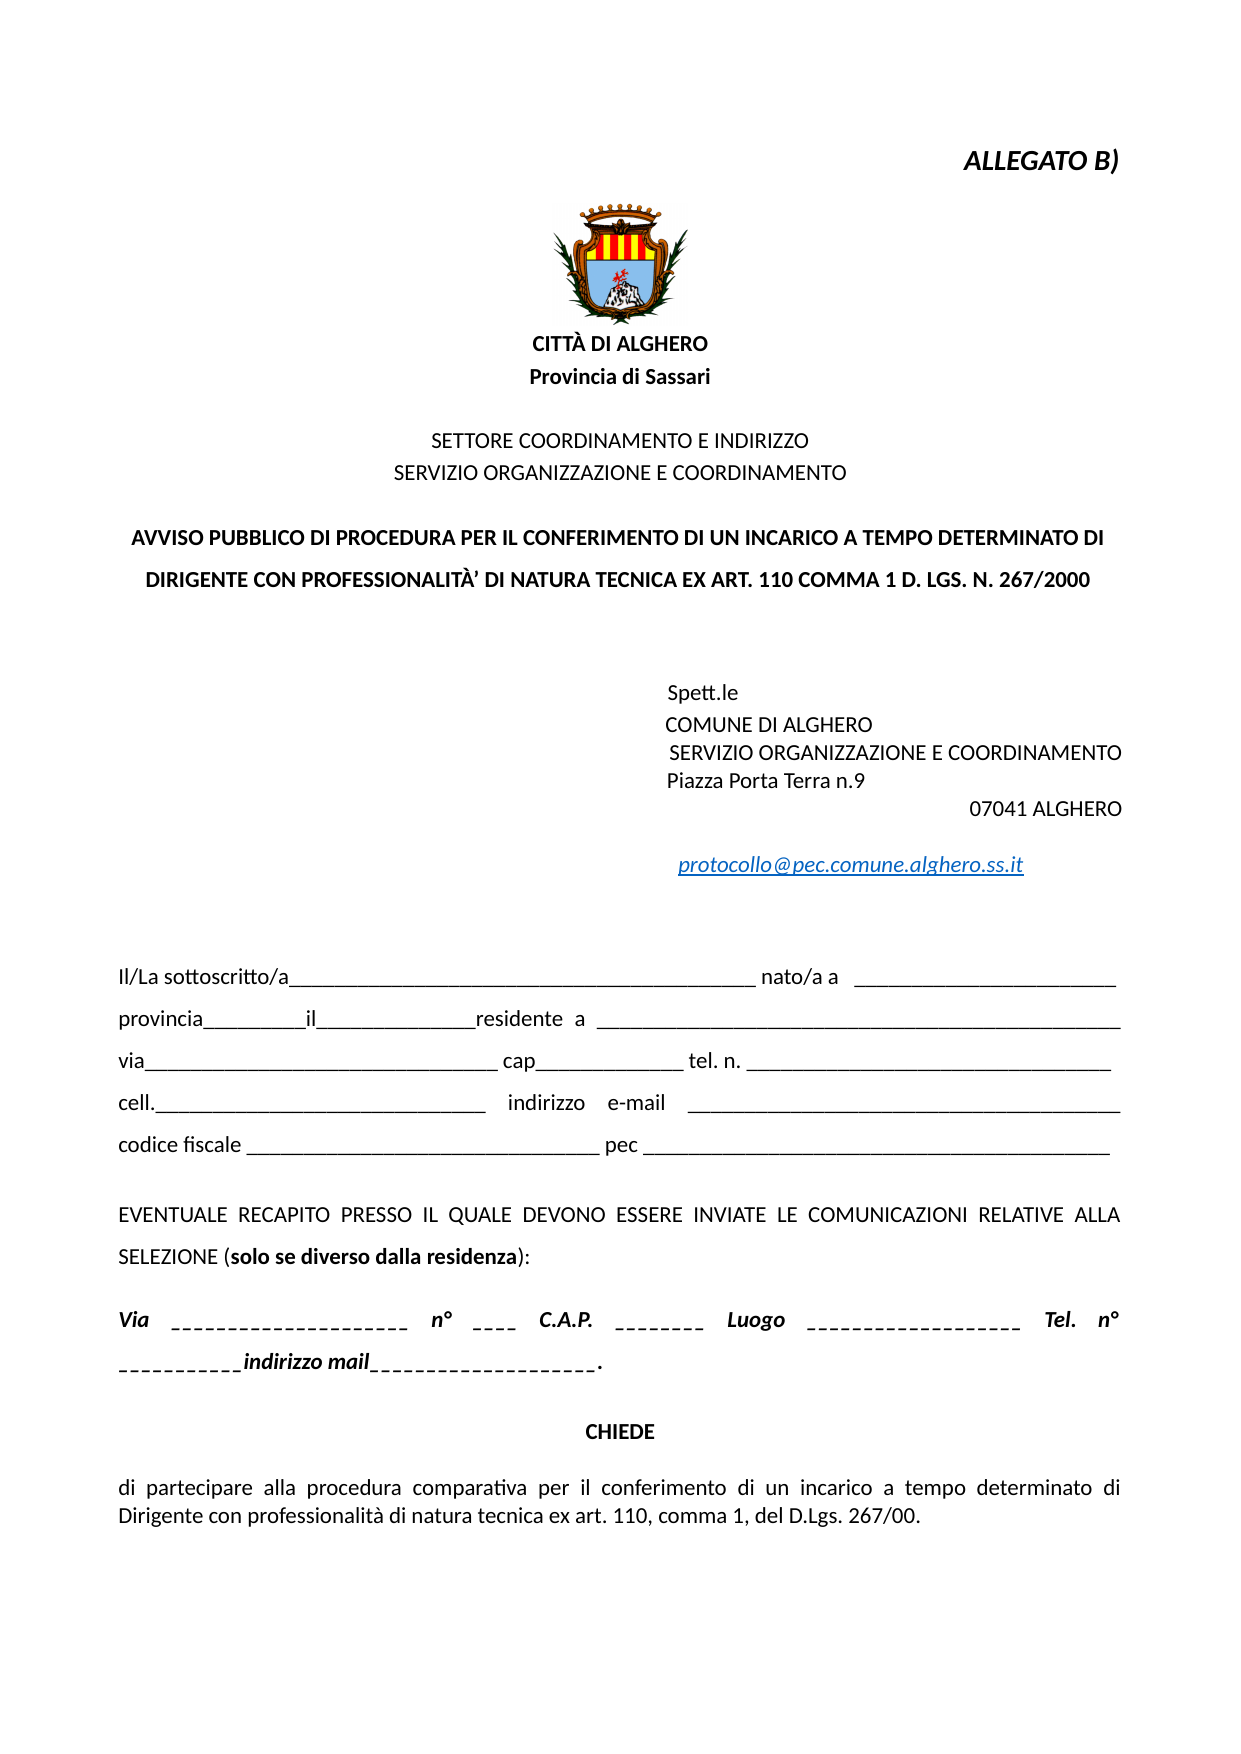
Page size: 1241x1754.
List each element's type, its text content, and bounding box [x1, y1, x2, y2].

text CITTà DI ALGHERO [118, 329, 1122, 358]
text AVVISO PUBBLICO DI PROCEDURA PER IL CONFERIMENTO DI UN INCARICO A TEMPO DETERMINATO DI DIRIGENTE CON PROFESSIONALITÀ’ DI NATURA TECNICA EX ART. 110 COMMA 1 D. LGS. N. 267/2000 [114, 523, 1123, 593]
text di partecipare alla procedura comparativa per il conferimento di un incarico a tempo determinato di Dirigente con professionalità di natura tecnica ex art. 110, comma 1, del D.Lgs. 267/00. [118, 1473, 1122, 1529]
text EVENTUALE RECAPITO PRESSO IL QUALE DEVONO ESSERE INVIATE LE COMUNICAZIONI RELATIVE ALLA SELEZIONE (solo se diverso dalla residenza): [118, 1200, 1122, 1270]
text COMUNE DI ALGHERO [118, 710, 1122, 738]
text ALLEGATO B) [118, 142, 1122, 177]
text SETTORE COORDINAMENTO E INDIRIZZO [118, 426, 1122, 454]
text Via _____________________ n° ____ C.A.P. ________ Luogo ___________________ Tel. n° ___________indirizzo mail____________________. [118, 1305, 1122, 1375]
text SERVIZIO ORGANIZZAZIONE E COORDINAMENTO [118, 738, 1122, 766]
text protocollo@pec.comune.alghero.ss.it [118, 850, 1122, 878]
text Il/La sottoscritto/a_________________________________________ nato/a a _______________________ [118, 962, 1122, 990]
text Piazza Porta Terra n.9 [118, 766, 1122, 794]
text CHIEDE [118, 1417, 1122, 1445]
text SERVIZIO ORGANIZZAZIONE E COORDINAMENTO [118, 458, 1122, 486]
text Spett.le [118, 678, 1122, 706]
text 07041 ALGHERO [118, 794, 1122, 822]
text cell._____________________________ indirizzo e-mail ______________________________________ codice fiscale _______________________________ pec _________________________________________ [118, 1088, 1122, 1158]
text Provincia di Sassari [118, 362, 1122, 390]
text provincia_________il______________residente a ______________________________________________ via_______________________________ cap_____________ tel. n. ________________________________ [118, 1004, 1122, 1074]
